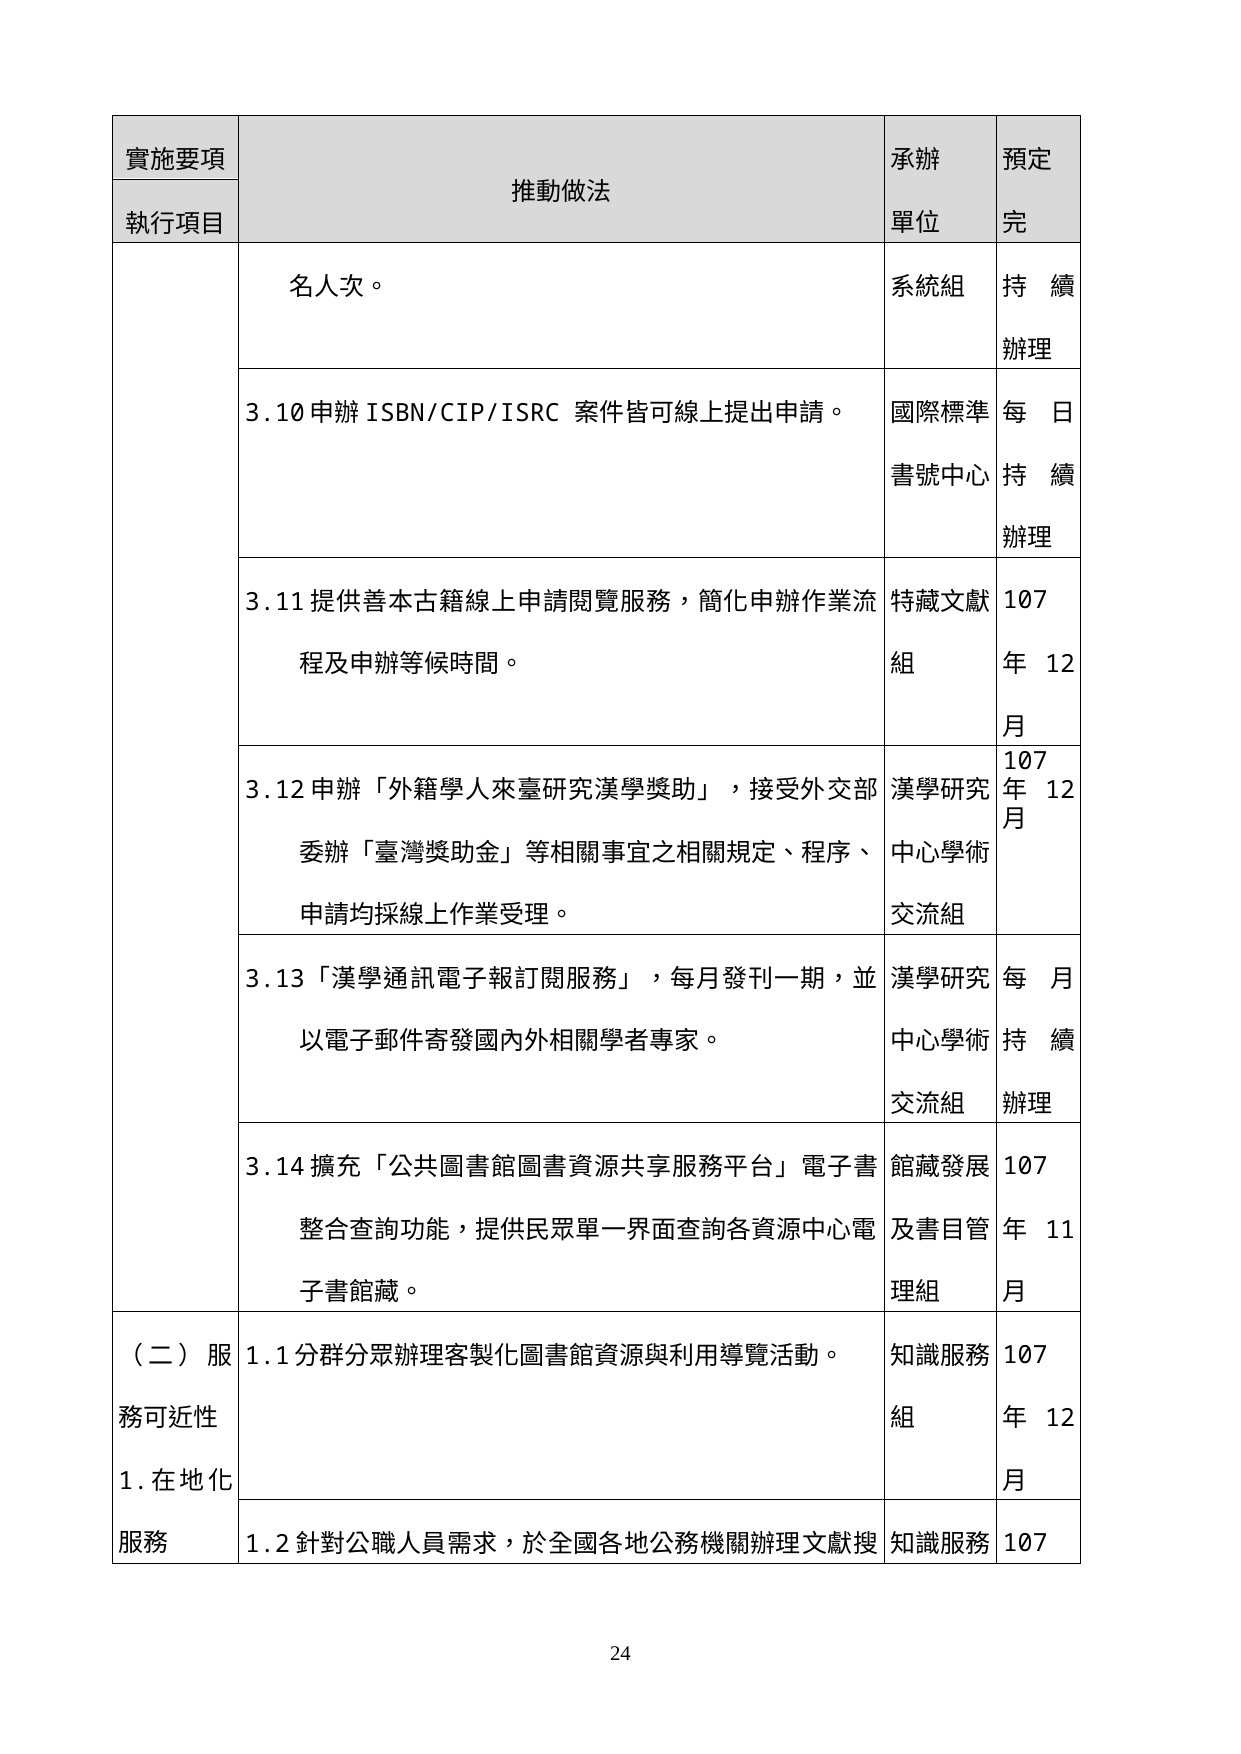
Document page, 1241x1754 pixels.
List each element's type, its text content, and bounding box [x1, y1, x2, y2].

table_cell 名人次。 [239, 243, 884, 368]
table_cell 特藏文獻組 [885, 558, 996, 745]
table_cell 3.14擴充「公共圖書館圖書資源共享服務平台」電子書整合查詢功能，提供民眾單一界面查詢各資源中心電子書館藏。 [239, 1123, 884, 1311]
table_header 承辦 單位 [885, 116, 996, 242]
table_cell 執行項目 [113, 180, 238, 242]
table_cell 107年12月 [997, 746, 1080, 934]
table_cell 館藏發展及書目管理組 [885, 1123, 996, 1311]
table_cell 每日持續辦理 [997, 369, 1080, 557]
table_cell 知識服務 [885, 1500, 996, 1563]
table_cell 107年12月 [997, 1312, 1080, 1499]
table_header 預定完 成時間 [997, 116, 1080, 242]
table_cell 107年11月 [997, 1123, 1080, 1311]
table_cell 107年12月 [997, 1500, 1080, 1563]
table_cell 1.2針對公職人員需求，於全國各地公務機關辦理文獻搜 [239, 1500, 884, 1563]
table_cell 3.10申辦ISBN/CIP/ISRC 案件皆可線上提出申請。 [239, 369, 884, 557]
table_header 推動做法 [239, 116, 884, 242]
table_cell 3.12申辦「外籍學人來臺研究漢學獎助」，接受外交部委辦「臺灣獎助金」等相關事宜之相關規定、程序、申請均採線上作業受理。 [239, 746, 884, 934]
table_cell 知識服務組 [885, 1312, 996, 1499]
table_cell 107年12月 [997, 558, 1080, 745]
table_cell 漢學研究中心學術交流組 [885, 935, 996, 1122]
table_cell [113, 243, 238, 1311]
table_header 實施要項 [113, 116, 238, 178]
table_cell 每月持續辦理 [997, 243, 1080, 368]
table_cell （二）服務可近性 1.在地化服務 [113, 1312, 238, 1563]
table_cell 國際標準書號中心 [885, 369, 996, 557]
table_cell 1.1分群分眾辦理客製化圖書館資源與利用導覽活動。 [239, 1312, 884, 1499]
table_cell 3.11提供善本古籍線上申請閱覽服務，簡化申辦作業流程及申辦等候時間。 [239, 558, 884, 745]
table_cell 漢學研究中心學術交流組 [885, 746, 996, 934]
table_cell 3.13「漢學通訊電子報訂閱服務」，每月發刊一期，並以電子郵件寄發國內外相關學者專家。 [239, 935, 884, 1122]
table_cell 每月持續辦理 [997, 935, 1080, 1122]
table_cell 系統組 [885, 243, 996, 368]
